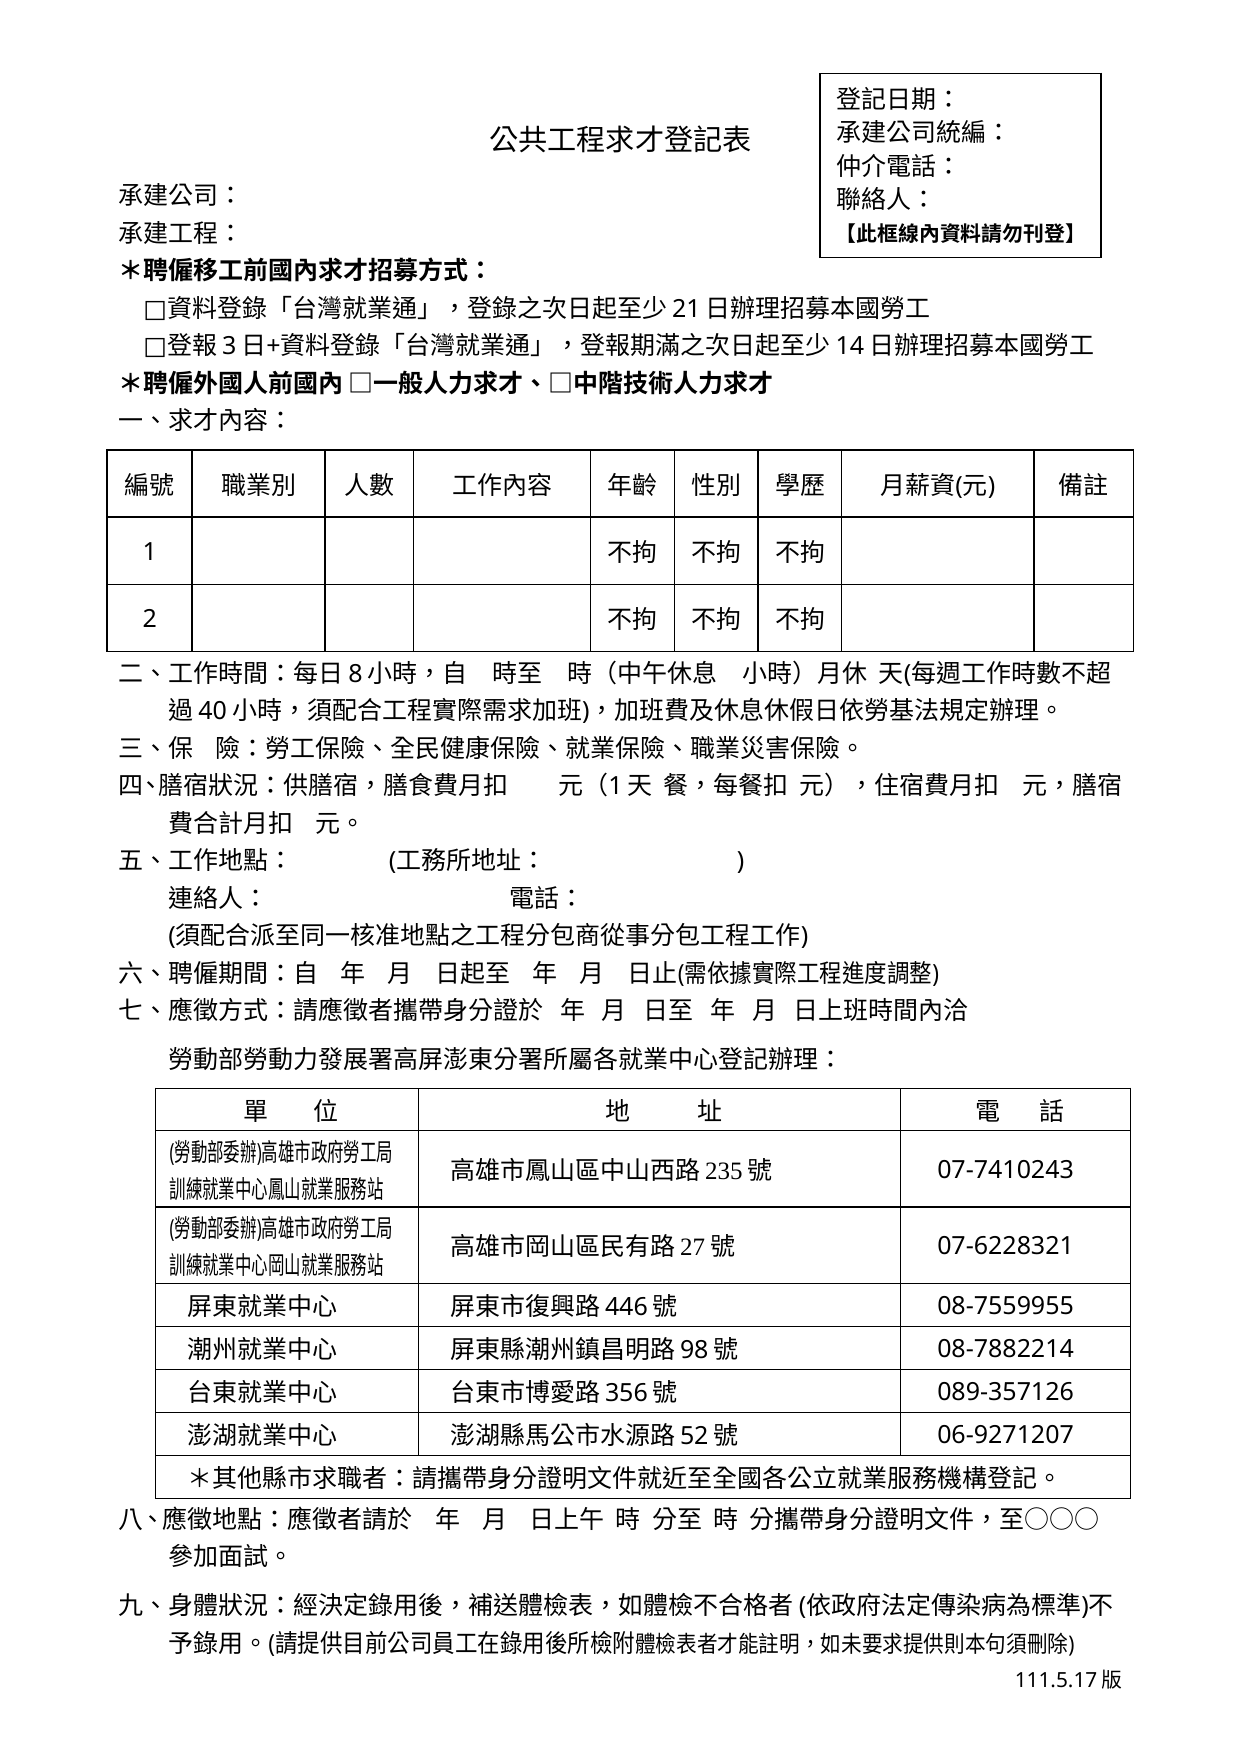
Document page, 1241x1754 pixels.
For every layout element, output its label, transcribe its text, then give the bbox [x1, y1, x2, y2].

text 連絡人： 電話： [168, 877, 1122, 915]
table_cell 08-7559955 [901, 1284, 1130, 1326]
text □資料登錄「台灣就業通」，登錄之次日起至少21日辦理招募本國勞工 [143, 288, 1122, 325]
text [1102, 175, 1122, 213]
table_cell 高雄市鳳山區中山西路235號 [419, 1131, 900, 1206]
text ＊聘僱外國人前國內 □一般人力求才、□中階技術人力求才 [118, 363, 1122, 400]
table_header 月薪資(元) [842, 451, 1033, 516]
table_cell 不拘 [759, 518, 841, 583]
table_cell ＊其他縣市求職者：請攜帶身分證明文件就近至全國各公立就業服務機構登記。 [156, 1456, 1130, 1498]
table_header 工作內容 [414, 451, 590, 516]
table_cell 澎湖就業中心 [156, 1413, 418, 1455]
text (須配合派至同一核准地點之工程分包商從事分包工程工作) [168, 915, 1122, 952]
table_cell (勞動部委辦)高雄市政府勞工局 訓練就業中心鳳山就業服務站 [156, 1131, 418, 1206]
table_cell 不拘 [675, 518, 757, 583]
table_cell 屏東就業中心 [156, 1284, 418, 1326]
table_header 備註 [1035, 451, 1133, 516]
table_header 人數 [326, 451, 413, 516]
table_cell 澎湖縣馬公市水源路52號 [419, 1413, 900, 1455]
table_cell [193, 585, 324, 651]
text [1102, 213, 1122, 250]
table_cell 台東就業中心 [156, 1370, 418, 1412]
table_cell 不拘 [591, 585, 674, 651]
text 承建公司： [118, 175, 819, 213]
table_cell 1 [108, 518, 191, 583]
table_cell [842, 585, 1033, 651]
table_header 性別 [675, 451, 757, 516]
table_header 年齡 [591, 451, 674, 516]
table_cell 不拘 [675, 585, 757, 651]
table_cell 屏東縣潮州鎮昌明路98號 [419, 1327, 900, 1369]
table_header 學歷 [759, 451, 841, 516]
table_cell 不拘 [591, 518, 674, 583]
table_cell [326, 518, 413, 583]
text 六、聘僱期間：自 年 月 日起至 年 月 日止(需依據實際工程進度調整) [118, 952, 1122, 990]
table_header 編號 [108, 451, 191, 516]
table_cell 089-357126 [901, 1370, 1130, 1412]
text 三、保 險：勞工保險、全民健康保險、就業保險、職業災害保險。 [118, 727, 1122, 765]
table_cell 屏東市復興路446號 [419, 1284, 900, 1326]
table_cell 不拘 [759, 585, 841, 651]
text 二、工作時間：每日8小時，自 時至 時（中午休息 小時）月休 天(每週工作時數不超過40小時，須配合工程實際需求加班)，加班費及休息休假日依勞基法規定辦理。 [118, 652, 1122, 727]
table_cell 08-7882214 [901, 1327, 1130, 1369]
text 承建公司統編： [836, 115, 1085, 148]
table_cell 07-7410243 [901, 1131, 1130, 1206]
text 勞動部勞動力發展署高屏澎東分署所屬各就業中心登記辦理： [168, 1039, 1122, 1076]
table_header 電 話 [901, 1089, 1130, 1130]
text □登報3日+資料登錄「台灣就業通」，登報期滿之次日起至少14日辦理招募本國勞工 [143, 325, 1122, 363]
table_cell [326, 585, 413, 651]
table_header 地 址 [419, 1089, 900, 1130]
table_header 單 位 [156, 1089, 418, 1130]
table_cell [1035, 518, 1133, 583]
table_cell 潮州就業中心 [156, 1327, 418, 1369]
text 八、應徵地點：應徵者請於 年 月 日上午 時 分至 時 分攜帶身分證明文件，至○○○ 參加面試。 [118, 1499, 1122, 1574]
table_cell [1035, 585, 1133, 651]
text 仲介電話： [836, 148, 1085, 182]
table_header 職業別 [193, 451, 324, 516]
table_cell 07-6228321 [901, 1208, 1130, 1282]
table_cell 06-9271207 [901, 1413, 1130, 1455]
table_cell [414, 518, 590, 583]
table_cell [414, 585, 590, 651]
text ＊聘僱移工前國內求才招募方式： [118, 250, 1122, 288]
text 聯絡人： [836, 182, 1085, 215]
text 登記日期： [836, 82, 1085, 115]
table_cell 高雄市岡山區民有路27號 [419, 1208, 900, 1282]
table_cell [842, 518, 1033, 583]
text 公共工程求才登記表 [118, 100, 819, 175]
text 九、身體狀況：經決定錄用後，補送體檢表，如體檢不合格者 (依政府法定傳染病為標準)不予錄用。(請提供目前公司員工在錄用後所檢附體檢表者才能註明，如未要求提供則本句須刪除) [118, 1585, 1122, 1660]
text 七、應徵方式：請應徵者攜帶身分證於 年 月 日至 年 月 日上班時間內洽 [118, 990, 1122, 1027]
table_cell 台東市博愛路356號 [419, 1370, 900, 1412]
text 111.5.17版 [118, 1660, 1122, 1697]
text 一、求才內容： [118, 400, 1122, 438]
text 四、膳宿狀況：供膳宿，膳食費月扣 元（1天 餐，每餐扣 元），住宿費月扣 元，膳宿費合計月扣 元。 [118, 765, 1122, 840]
table_cell (勞動部委辦)高雄市政府勞工局 訓練就業中心岡山就業服務站 [156, 1208, 418, 1282]
text [1102, 100, 1122, 175]
table_cell 2 [108, 585, 191, 651]
table_cell [193, 518, 324, 583]
text 承建工程： [118, 213, 819, 250]
text 【此框線內資料請勿刊登】 [836, 215, 1085, 248]
text 五、工作地點： (工務所地址： ) [118, 840, 1122, 877]
